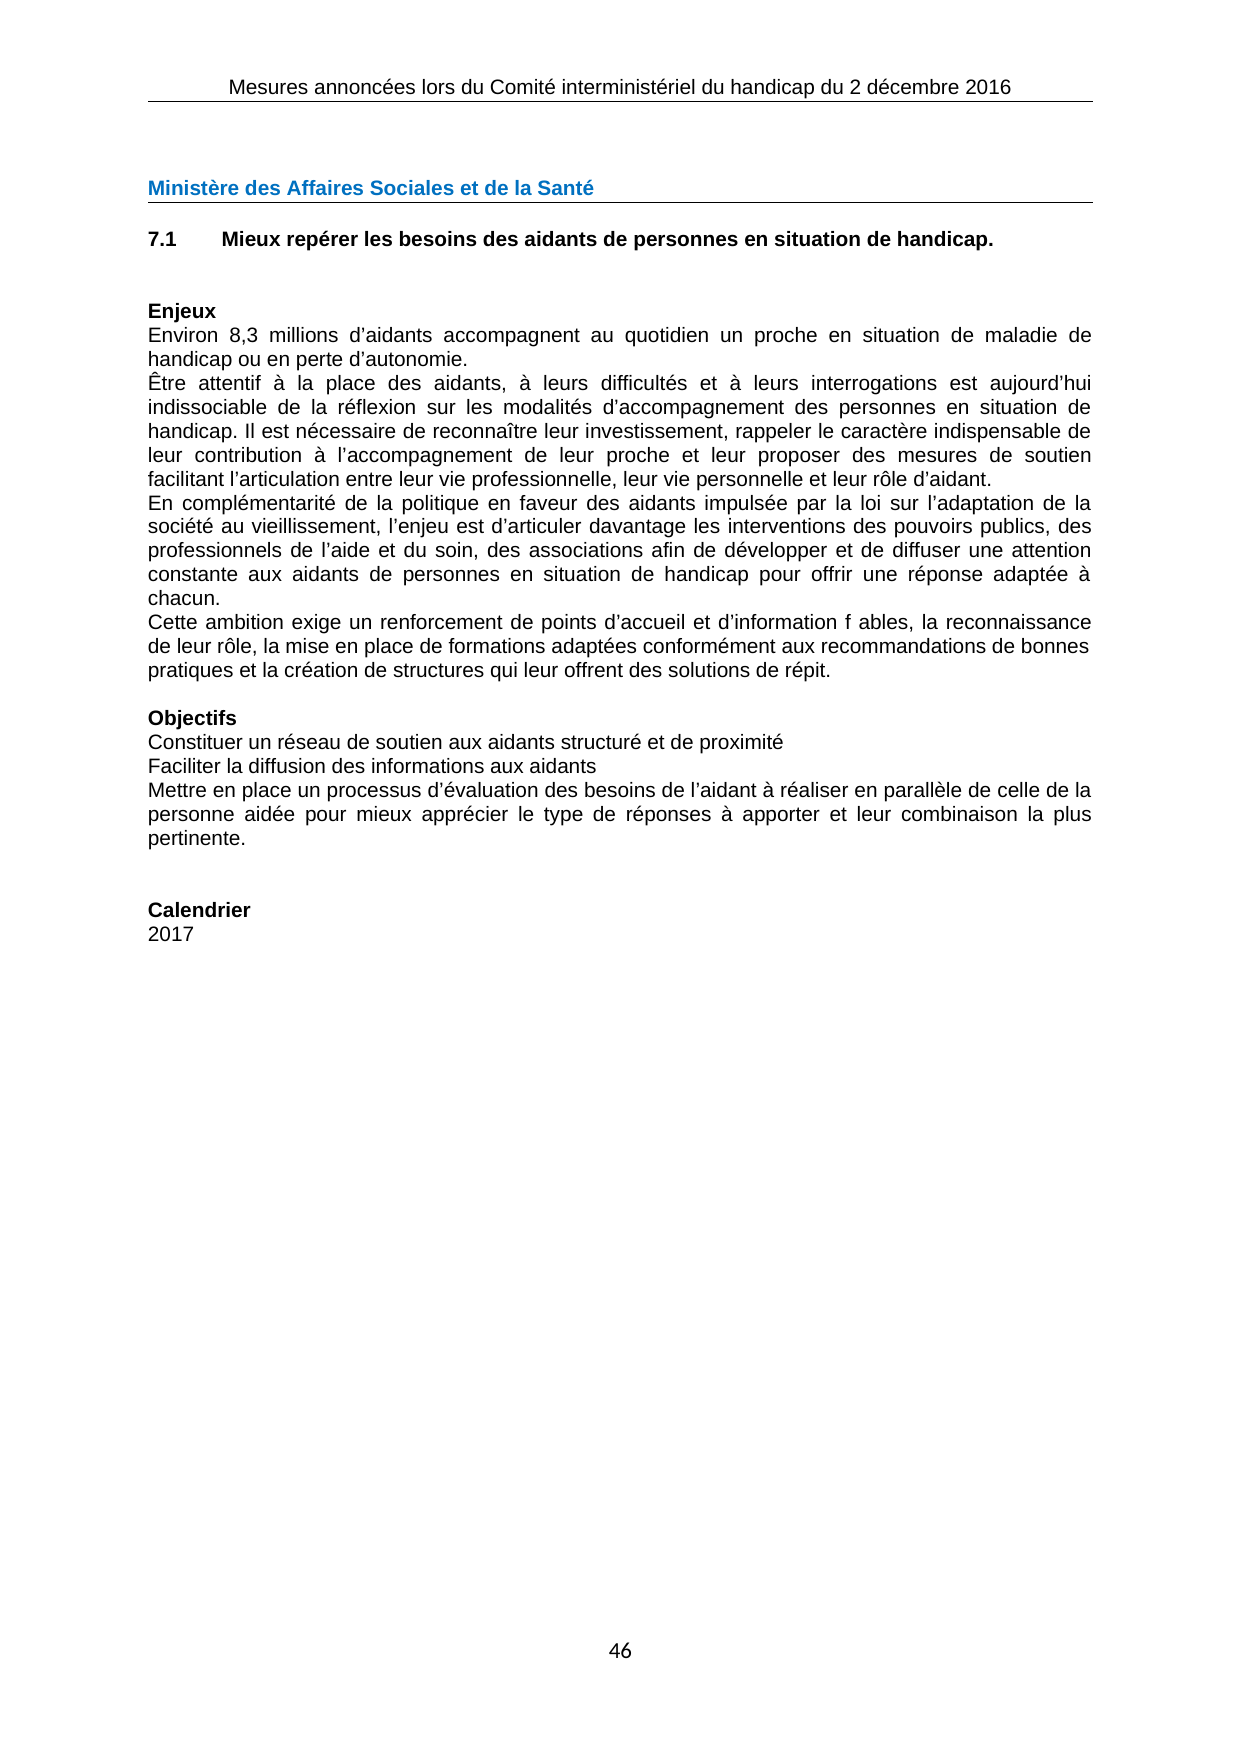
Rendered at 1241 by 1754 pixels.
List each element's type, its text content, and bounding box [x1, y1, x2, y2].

list Enjeux [148, 299, 1093, 323]
text Ministère des Affaires Sociales et de la Santé [148, 176, 1093, 202]
list 2017 [148, 922, 1093, 946]
text 7.1 Mieux repérer les besoins des aidants de personnes en situation de handicap. [148, 227, 1093, 251]
text Environ 8,3 millions d’aidants accompagnent au quotidien un proche en situation de maladie de handicap ou en perte d’autonomie. [148, 323, 1093, 371]
list Objectifs [148, 706, 1093, 730]
text Être attentif à la place des aidants, à leurs difficultés et à leurs interrogations est aujourd’hui indissociable de la réflexion sur les modalités d’accompagnement des personnes en situation de handicap. Il est nécessaire de reconnaître leur investissement, rappeler le caractère indispensable de leur contribution à l’accompagnement de leur proche et leur proposer des mesures de soutien facilitant l’articulation entre leur vie professionnelle, leur vie personnelle et leur rôle d’aidant. [148, 371, 1093, 490]
list Mettre en place un processus d’évaluation des besoins de l’aidant à réaliser en parallèle de celle de la personne aidée pour mieux apprécier le type de réponses à apporter et leur combinaison la plus pertinente. [148, 778, 1093, 850]
text pratiques et la création de structures qui leur offrent des solutions de répit. [148, 658, 1093, 682]
text Cette ambition exige un renforcement de points d’accueil et d’information f ables, la reconnaissance de leur rôle, la mise en place de formations adaptées conformément aux recommandations de bonnes [148, 610, 1093, 658]
list Faciliter la diffusion des informations aux aidants [148, 754, 1093, 778]
text En complémentarité de la politique en faveur des aidants impulsée par la loi sur l’adaptation de la société au vieillissement, l’enjeu est d’articuler davantage les interventions des pouvoirs publics, des professionnels de l’aide et du soin, des associations afin de développer et de diffuser une attention constante aux aidants de personnes en situation de handicap pour offrir une réponse adaptée à chacun. [148, 490, 1093, 610]
list Calendrier [148, 898, 1093, 922]
list Constituer un réseau de soutien aux aidants structuré et de proximité [148, 730, 1093, 754]
